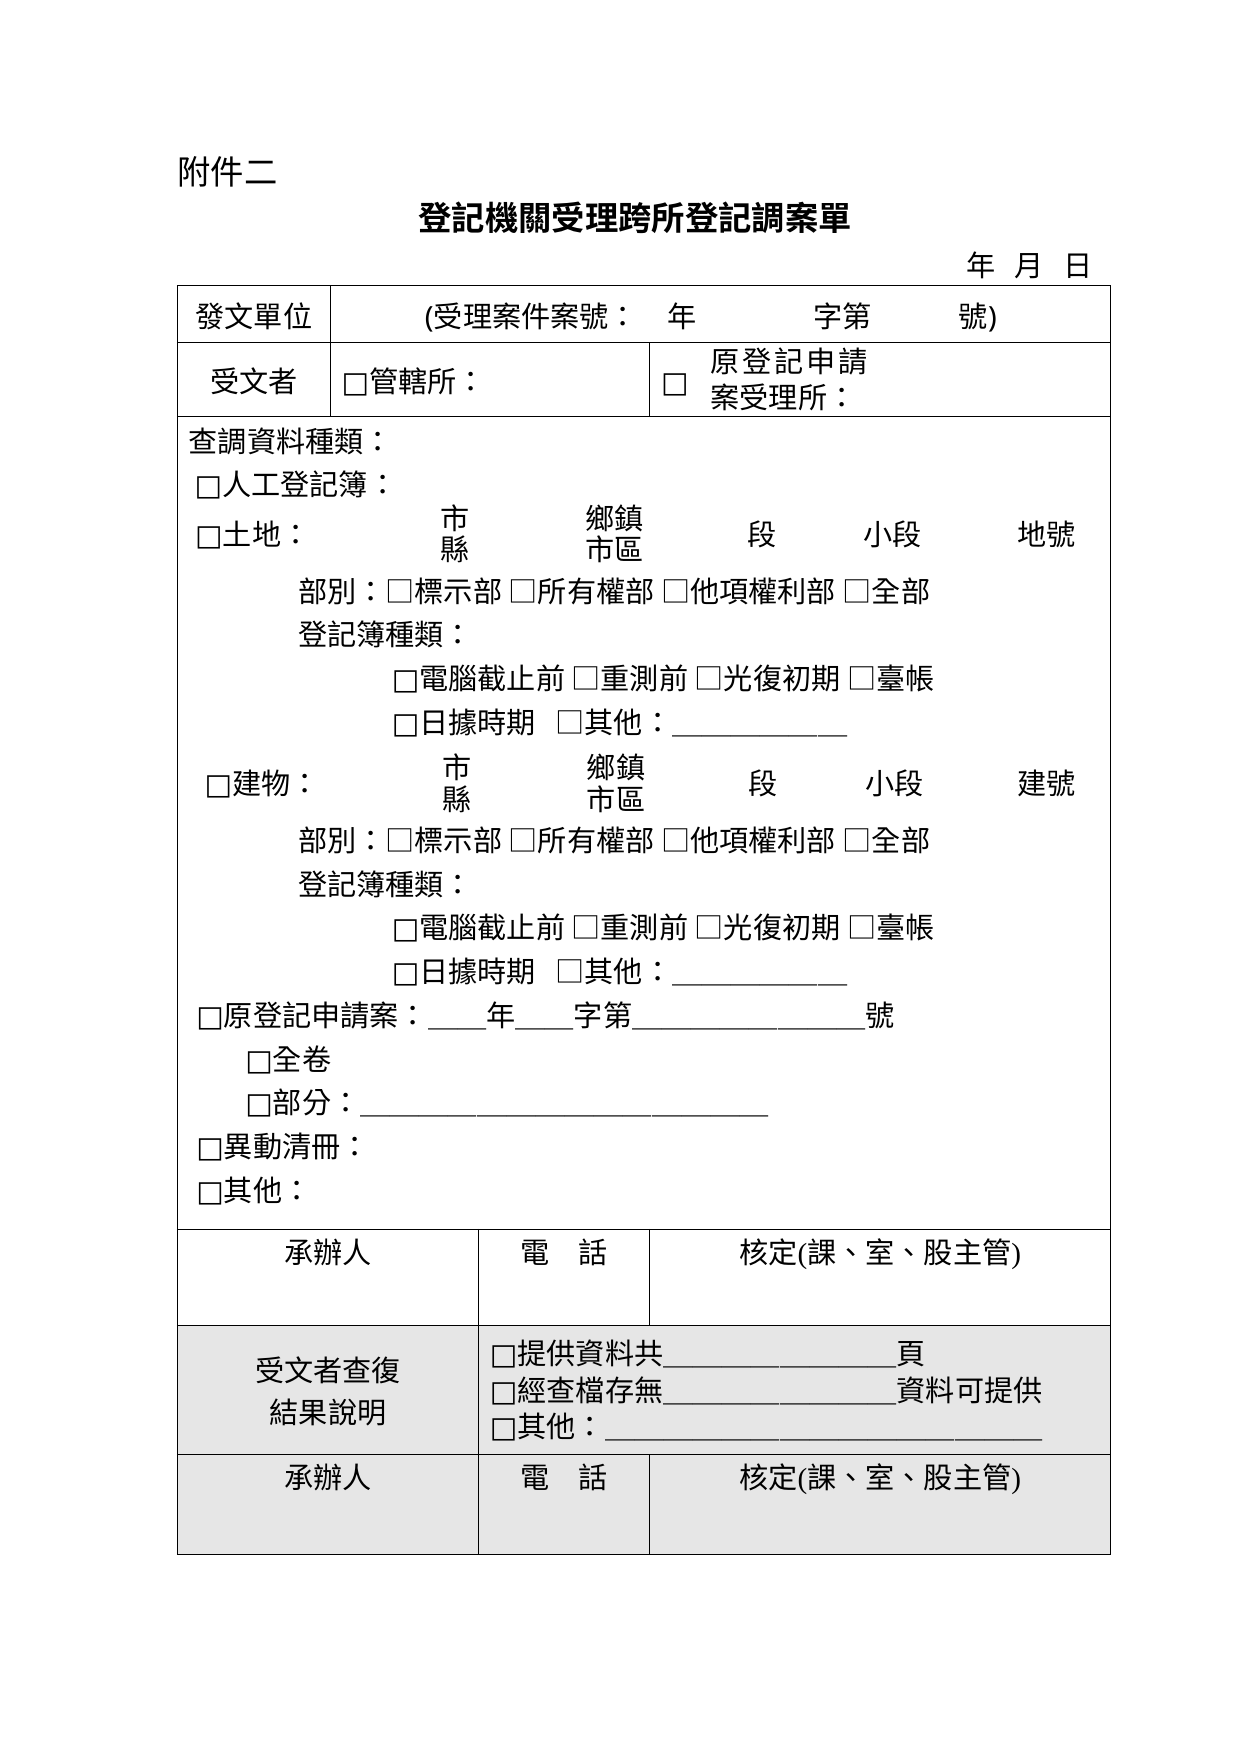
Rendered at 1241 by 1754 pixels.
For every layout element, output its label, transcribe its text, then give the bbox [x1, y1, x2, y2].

table_header [339, 754, 428, 816]
table_header 段 [736, 505, 785, 567]
table_header [484, 505, 569, 567]
text 附件二 [177, 148, 1093, 193]
table_header [938, 754, 1002, 816]
table_cell □提供資料共＿＿＿＿＿＿＿＿頁 □經查檔存無＿＿＿＿＿＿＿＿資料可提供 □其他：＿＿＿＿＿＿＿＿＿＿＿＿＿＿＿ [479, 1326, 1110, 1454]
table_header [785, 505, 849, 567]
table_header 小段 [850, 505, 936, 567]
text 年 月 日 [177, 239, 1093, 285]
table_cell 承辦人 [178, 1230, 478, 1324]
table_header [338, 505, 427, 567]
table_cell 受文者查復 結果說明 [178, 1326, 478, 1454]
table_header 地號 [1001, 505, 1092, 567]
table_cell 核定(課、室、股主管) [650, 1230, 1110, 1324]
table_cell 電 話 [479, 1230, 649, 1324]
table_header 鄉鎮市區 [570, 505, 658, 567]
table_header 段 [737, 754, 786, 816]
table_cell 原登記申請案受理所： [699, 343, 878, 416]
table_header 小段 [851, 754, 938, 816]
table_cell □ [650, 343, 699, 416]
table_header 市縣 [427, 505, 483, 567]
table_header [786, 754, 851, 816]
table_header 建號 [1002, 754, 1091, 816]
table_header [659, 505, 736, 567]
table_header [660, 754, 737, 816]
table_cell 電 話 [479, 1455, 649, 1554]
table_cell 查調資料種類： □人工登記簿： 部別：□標示部 □所有權部 □他項權利部 □全部 登記簿種類： □電腦截止前 □重測前 □光復初期 □臺帳 □日據時期 □其他：＿＿＿＿＿＿ 部別：□標示部 □所有權部 □他項權利部 □全部 登記簿種類： □電腦截止前 □重測前 □光復初期 □臺帳 □日據時期 □其他：＿＿＿＿＿＿ □原登記申請案：＿＿年＿＿字第＿＿＿＿＿＿＿＿號 □全卷 □部分：＿＿＿＿＿＿＿＿＿＿＿＿＿＿ □異動清冊： □其他： [178, 417, 1110, 1229]
table_cell 承辦人 [178, 1455, 478, 1554]
table_header [486, 754, 572, 816]
table_cell □管轄所： [331, 343, 649, 416]
table_header 發文單位 [178, 286, 330, 342]
table_header (受理案件案號： 年 字第 號) [331, 286, 1110, 342]
table_header 鄉鎮市區 [572, 754, 659, 816]
table_cell 核定(課、室、股主管) [650, 1455, 1110, 1554]
text 登記機關受理跨所登記調案單 [177, 193, 1093, 239]
table_cell 受文者 [178, 343, 330, 416]
table_header 市縣 [428, 754, 486, 816]
table_header □土地： [196, 505, 338, 567]
table_header [936, 505, 1001, 567]
table_cell [879, 343, 1110, 416]
table_header □建物： [197, 754, 339, 816]
